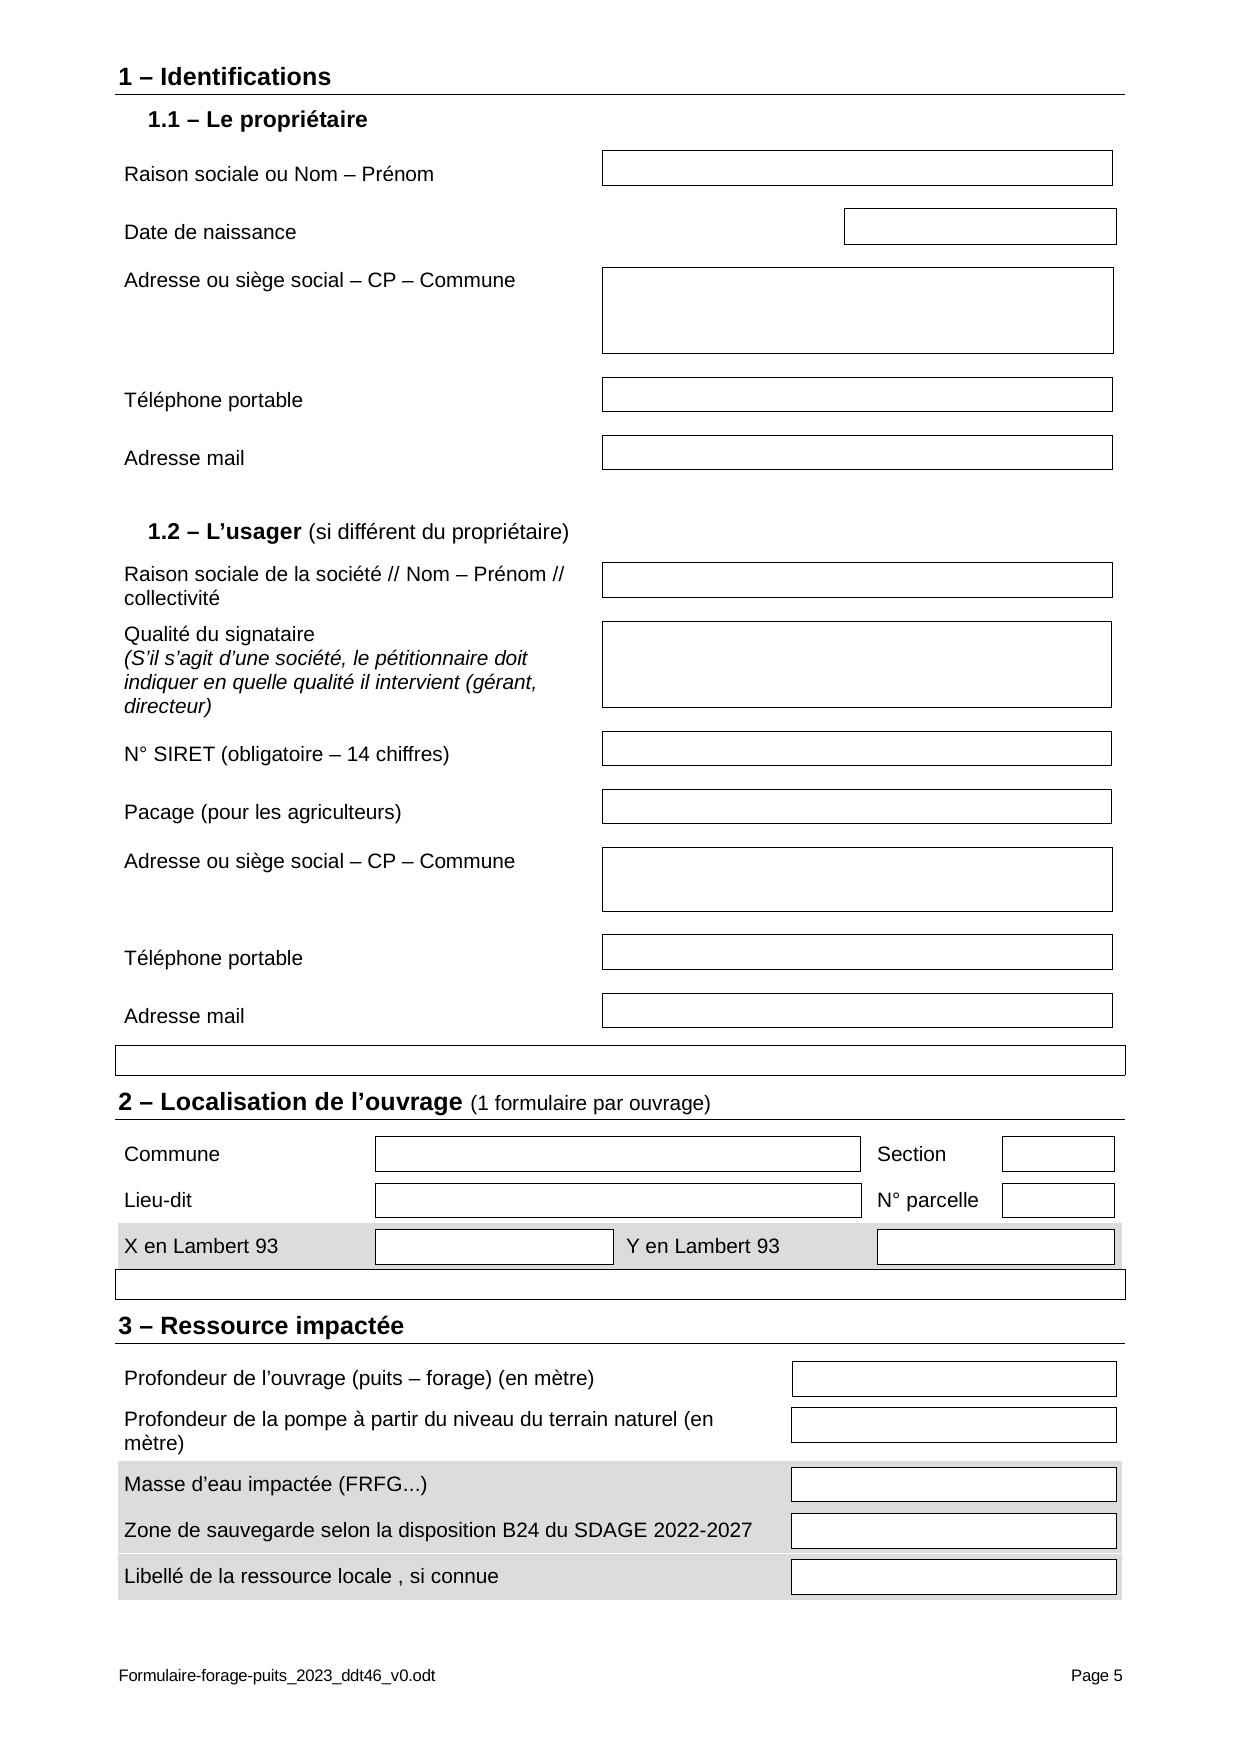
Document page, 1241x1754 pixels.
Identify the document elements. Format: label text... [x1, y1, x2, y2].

table_header [996, 1131, 1122, 1177]
table_header Section cadastrale [620, 1131, 871, 1177]
table_cell X en Lambert 93 [118, 1223, 369, 1269]
table_cell Adresse mail [118, 429, 597, 487]
table_cell [597, 783, 1122, 841]
table_cell N°de la parcelle [620, 1177, 871, 1223]
table_header [369, 1131, 620, 1177]
table_cell Masse d’eau impactée (FRFG...) [118, 1461, 786, 1507]
table_cell Téléphone portable [118, 371, 597, 429]
table_cell Adresse mail [118, 987, 597, 1045]
table_cell [597, 987, 1122, 1045]
table_cell [786, 1461, 1122, 1507]
subtitle Identifications [115, 59, 1125, 94]
table_cell Libellé de la ressource locale , si connue [118, 1554, 786, 1600]
table_cell [597, 841, 1122, 929]
table_cell [786, 1401, 1122, 1461]
table_cell [786, 1554, 1122, 1600]
table_cell Date de naissance [118, 203, 597, 262]
table_cell Lieu-dit [118, 1177, 369, 1223]
table_header [597, 556, 1122, 616]
subtitle L’usager (si différent du propriétaire) [118, 517, 1122, 544]
table_header Commune [118, 1131, 369, 1177]
table_cell [597, 203, 1122, 262]
table_header [786, 1355, 1122, 1401]
table_cell [369, 1177, 620, 1223]
table_cell Profondeur de la pompe à partir du niveau du terrain naturel (en mètre) [118, 1401, 786, 1461]
table_cell [597, 929, 1122, 987]
table_cell [597, 371, 1122, 429]
table_cell [996, 1177, 1122, 1223]
table_cell Adresse ou siège social – CP – Commune [118, 262, 597, 371]
table_cell [597, 725, 1122, 783]
table_cell Pacage (pour les agriculteurs) [118, 783, 597, 841]
table_cell N° SIRET (obligatoire – 14 chiffres) [118, 725, 597, 783]
table_cell [597, 429, 1122, 487]
subtitle Localisation de l’ouvrage (1 formulaire par ouvrage) [115, 1084, 1125, 1119]
table_cell Zone de sauvegarde selon la disposition B24 du SDAGE 2022-2027 [118, 1507, 786, 1553]
table_header Raison sociale ou Nom – Prénom [118, 145, 597, 203]
table_header Profondeur de l’ouvrage (puits – forage) (en mètre) [118, 1355, 786, 1401]
table_cell [369, 1223, 620, 1269]
table_header Section [871, 1131, 996, 1177]
table_cell [597, 262, 1122, 371]
table_cell Téléphone portable [118, 929, 597, 987]
subtitle Ressource impactée [115, 1308, 1125, 1343]
table_cell Adresse ou siège social – CP – Commune [118, 841, 597, 929]
subtitle Le propriétaire [118, 106, 1122, 133]
table_header Raison sociale de la société // Nom – Prénom // collectivité [118, 556, 597, 616]
table_cell Y en Lambert 93 [620, 1223, 871, 1269]
table_cell [597, 616, 1122, 725]
table_cell [871, 1223, 1122, 1269]
table_cell [786, 1507, 1122, 1553]
table_cell N° parcelle [871, 1177, 996, 1223]
table_header [597, 145, 1122, 203]
table_cell Qualité du signataire (S’il s’agit d’une société, le pétitionnaire doit indiquer en quelle qualité il intervient (gérant, directeur) [118, 616, 597, 725]
